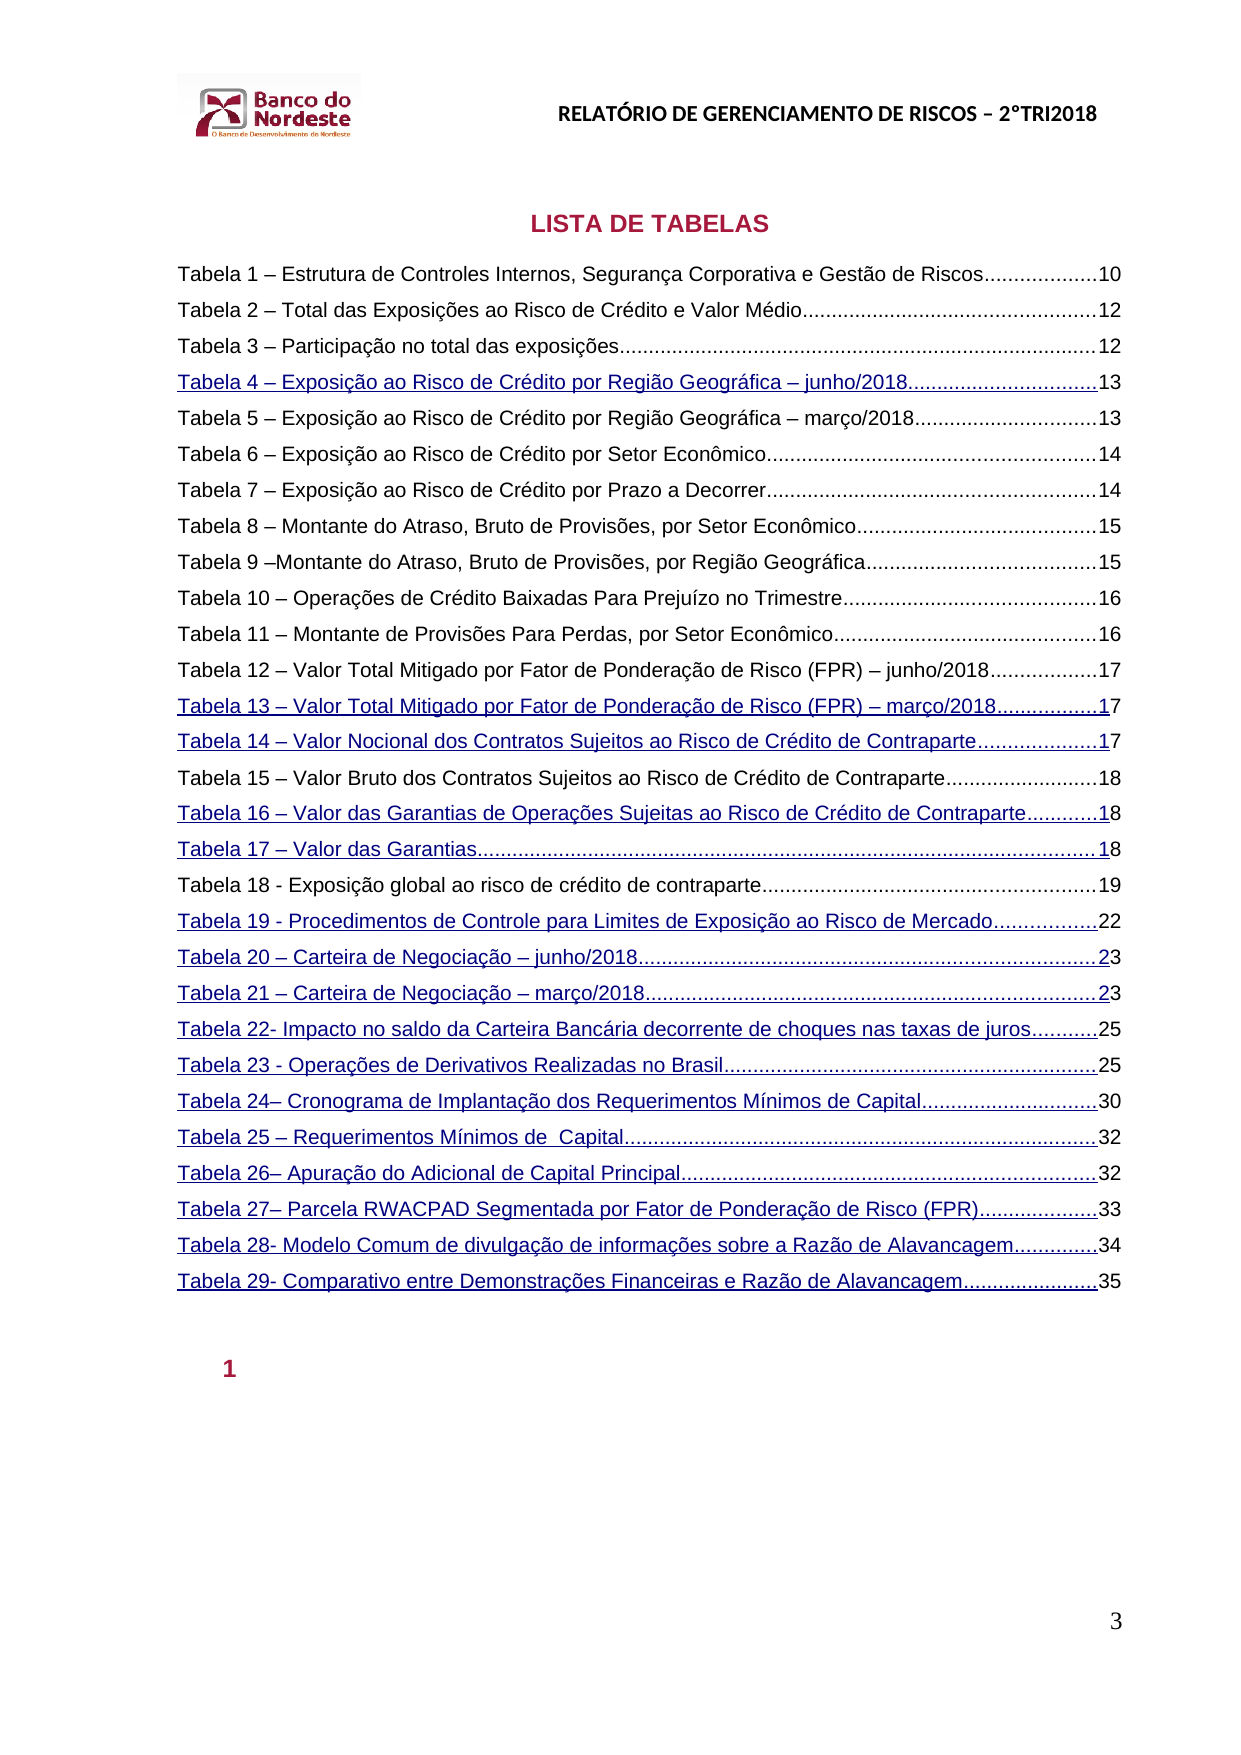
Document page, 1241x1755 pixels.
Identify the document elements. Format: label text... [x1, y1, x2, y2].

text Tabela 3 – Participação no total das exposições 12 [177, 334, 1122, 358]
text Tabela 27– Parcela RWACPAD Segmentada por Fator de Ponderação de Risco (FPR) 33 [177, 1197, 1122, 1221]
text Tabela 15 – Valor Bruto dos Contratos Sujeitos ao Risco de Crédito de Contraparte 18 [177, 765, 1122, 789]
text Tabela 11 – Montante de Provisões Para Perdas, por Setor Econômico 16 [177, 622, 1122, 646]
text LISTA DE TABELAS [177, 209, 1122, 238]
text Tabela 12 – Valor Total Mitigado por Fator de Ponderação de Risco (FPR) – junho/2018 17 [177, 657, 1122, 681]
text Tabela 16 – Valor das Garantias de Operações Sujeitas ao Risco de Crédito de Contraparte 18 [177, 801, 1122, 825]
text Tabela 5 – Exposição ao Risco de Crédito por Região Geográfica – março/2018 13 [177, 406, 1122, 430]
text Tabela 13 – Valor Total Mitigado por Fator de Ponderação de Risco (FPR) – março/2018 17 [177, 693, 1122, 717]
text Tabela 17 – Valor das Garantias 18 [177, 837, 1122, 861]
text Tabela 26– Apuração do Adicional de Capital Principal 32 [177, 1161, 1122, 1184]
text Tabela 10 – Operações de Crédito Baixadas Para Prejuízo no Trimestre 16 [177, 586, 1122, 609]
text Tabela 25 – Requerimentos Mínimos de Capital 32 [177, 1125, 1122, 1149]
text Tabela 24– Cronograma de Implantação dos Requerimentos Mínimos de Capital 30 [177, 1089, 1122, 1113]
text Tabela 4 – Exposição ao Risco de Crédito por Região Geográfica – junho/2018 13 [177, 370, 1122, 394]
text Tabela 23 - Operações de Derivativos Realizadas no Brasil 25 [177, 1053, 1122, 1077]
text Tabela 28- Modelo Comum de divulgação de informações sobre a Razão de Alavancagem 34 [177, 1232, 1122, 1256]
text Tabela 2 – Total das Exposições ao Risco de Crédito e Valor Médio 12 [177, 298, 1122, 322]
text Tabela 20 – Carteira de Negociação – junho/2018 23 [177, 945, 1122, 969]
text Tabela 29- Comparativo entre Demonstrações Financeiras e Razão de Alavancagem 35 [177, 1268, 1122, 1292]
text Tabela 7 – Exposição ao Risco de Crédito por Prazo a Decorrer 14 [177, 478, 1122, 502]
text Tabela 22- Impacto no saldo da Carteira Bancária decorrente de choques nas taxas de juros 25 [177, 1017, 1122, 1041]
text Tabela 6 – Exposição ao Risco de Crédito por Setor Econômico 14 [177, 442, 1122, 466]
text Tabela 8 – Montante do Atraso, Bruto de Provisões, por Setor Econômico 15 [177, 514, 1122, 538]
text Tabela 18 - Exposição global ao risco de crédito de contraparte 19 [177, 873, 1122, 897]
text Tabela 9 –Montante do Atraso, Bruto de Provisões, por Região Geográfica 15 [177, 550, 1122, 574]
text Tabela 14 – Valor Nocional dos Contratos Sujeitos ao Risco de Crédito de Contraparte 17 [177, 729, 1122, 753]
text Tabela 1 – Estrutura de Controles Internos, Segurança Corporativa e Gestão de Riscos 10 [177, 262, 1122, 286]
text Tabela 19 - Procedimentos de Controle para Limites de Exposição ao Risco de Mercado 22 [177, 909, 1122, 933]
text Tabela 21 – Carteira de Negociação – março/2018 23 [177, 981, 1122, 1005]
